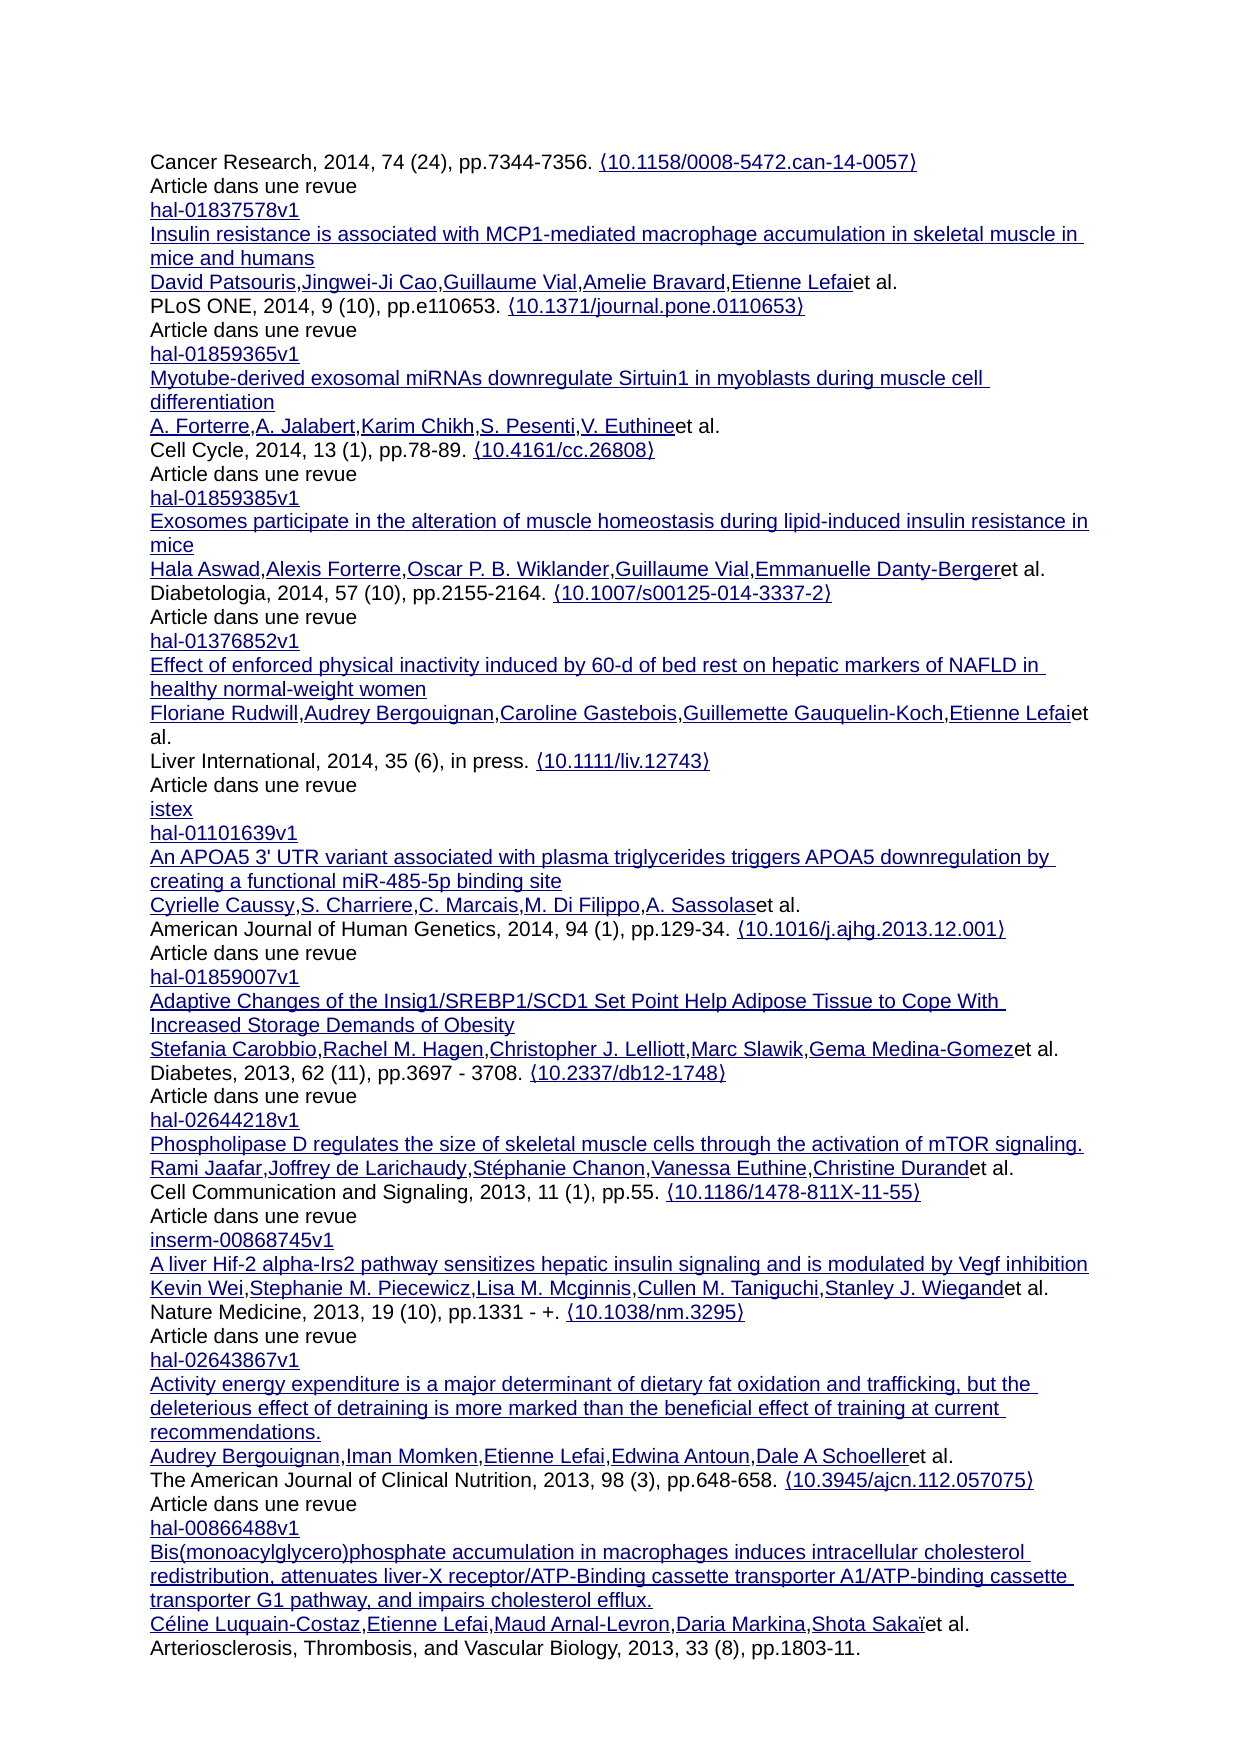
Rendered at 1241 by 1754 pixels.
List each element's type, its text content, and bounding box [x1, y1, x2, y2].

table_cell Exosomes participate in the alteration of muscle homeostasis during lipid-induced insulin resistance in mice Hala Aswad,Alexis Forterre,Oscar P. B. Wiklander,Guillaume Vial,Emmanuelle Danty-Bergeret al. Diabetologia, 2014, 57 (10), pp.2155-2164. ⟨10.1007/s00125-014-3337-2⟩ Article dans une revue hal-01376852v1 [150, 509, 1090, 653]
table_cell Bis(monoacylglycero)phosphate accumulation in macrophages induces intracellular cholesterol redistribution, attenuates liver-X receptor/ATP-Binding cassette transporter A1/ATP-binding cassette transporter G1 pathway, and impairs cholesterol efflux. Céline Luquain-Costaz,Etienne Lefai,Maud Arnal-Levron,Daria Markina,Shota Sakaïet al. Arteriosclerosis, Thrombosis, and Vascular Biology, 2013, 33 (8), pp.1803-11. [150, 1540, 1090, 1659]
table_cell An APOA5 3' UTR variant associated with plasma triglycerides triggers APOA5 downregulation by creating a functional miR-485-5p binding site Cyrielle Caussy,S. Charriere,C. Marcais,M. Di Filippo,A. Sassolaset al. American Journal of Human Genetics, 2014, 94 (1), pp.129-34. ⟨10.1016/j.ajhg.2013.12.001⟩ Article dans une revue hal-01859007v1 [150, 845, 1090, 988]
table_cell Cancer Research, 2014, 74 (24), pp.7344-7356. ⟨10.1158/0008-5472.can-14-0057⟩ Article dans une revue hal-01837578v1 [150, 150, 1090, 222]
table_cell Adaptive Changes of the Insig1/SREBP1/SCD1 Set Point Help Adipose Tissue to Cope With Increased Storage Demands of Obesity Stefania Carobbio,Rachel M. Hagen,Christopher J. Lelliott,Marc Slawik,Gema Medina-Gomezet al. Diabetes, 2013, 62 (11), pp.3697 - 3708. ⟨10.2337/db12-1748⟩ Article dans une revue hal-02644218v1 [150, 989, 1090, 1132]
table_cell Effect of enforced physical inactivity induced by 60-d of bed rest on hepatic markers of NAFLD in healthy normal-weight women Floriane Rudwill,Audrey Bergouignan,Caroline Gastebois,Guillemette Gauquelin-Koch,Etienne Lefaiet al. Liver International, 2014, 35 (6), in press. ⟨10.1111/liv.12743⟩ Article dans une revue istex hal-01101639v1 [150, 653, 1090, 845]
table_cell Myotube-derived exosomal miRNAs downregulate Sirtuin1 in myoblasts during muscle cell differentiation A. Forterre,A. Jalabert,Karim Chikh,S. Pesenti,V. Euthineet al. Cell Cycle, 2014, 13 (1), pp.78-89. ⟨10.4161/cc.26808⟩ Article dans une revue hal-01859385v1 [150, 366, 1090, 509]
table_cell Insulin resistance is associated with MCP1-mediated macrophage accumulation in skeletal muscle in mice and humans David Patsouris,Jingwei-Ji Cao,Guillaume Vial,Amelie Bravard,Etienne Lefaiet al. PLoS ONE, 2014, 9 (10), pp.e110653. ⟨10.1371/journal.pone.0110653⟩ Article dans une revue hal-01859365v1 [150, 222, 1090, 366]
table_cell Phospholipase D regulates the size of skeletal muscle cells through the activation of mTOR signaling. Rami Jaafar,Joffrey de Larichaudy,Stéphanie Chanon,Vanessa Euthine,Christine Durandet al. Cell Communication and Signaling, 2013, 11 (1), pp.55. ⟨10.1186/1478-811X-11-55⟩ Article dans une revue inserm-00868745v1 [150, 1132, 1090, 1252]
table_cell Activity energy expenditure is a major determinant of dietary fat oxidation and trafficking, but the deleterious effect of detraining is more marked than the beneficial effect of training at current recommendations. Audrey Bergouignan,Iman Momken,Etienne Lefai,Edwina Antoun,Dale A Schoelleret al. The American Journal of Clinical Nutrition, 2013, 98 (3), pp.648-658. ⟨10.3945/ajcn.112.057075⟩ Article dans une revue hal-00866488v1 [150, 1372, 1090, 1539]
table_cell A liver Hif-2 alpha-Irs2 pathway sensitizes hepatic insulin signaling and is modulated by Vegf inhibition Kevin Wei,Stephanie M. Piecewicz,Lisa M. Mcginnis,Cullen M. Taniguchi,Stanley J. Wiegandet al. Nature Medicine, 2013, 19 (10), pp.1331 - +. ⟨10.1038/nm.3295⟩ Article dans une revue hal-02643867v1 [150, 1252, 1090, 1372]
